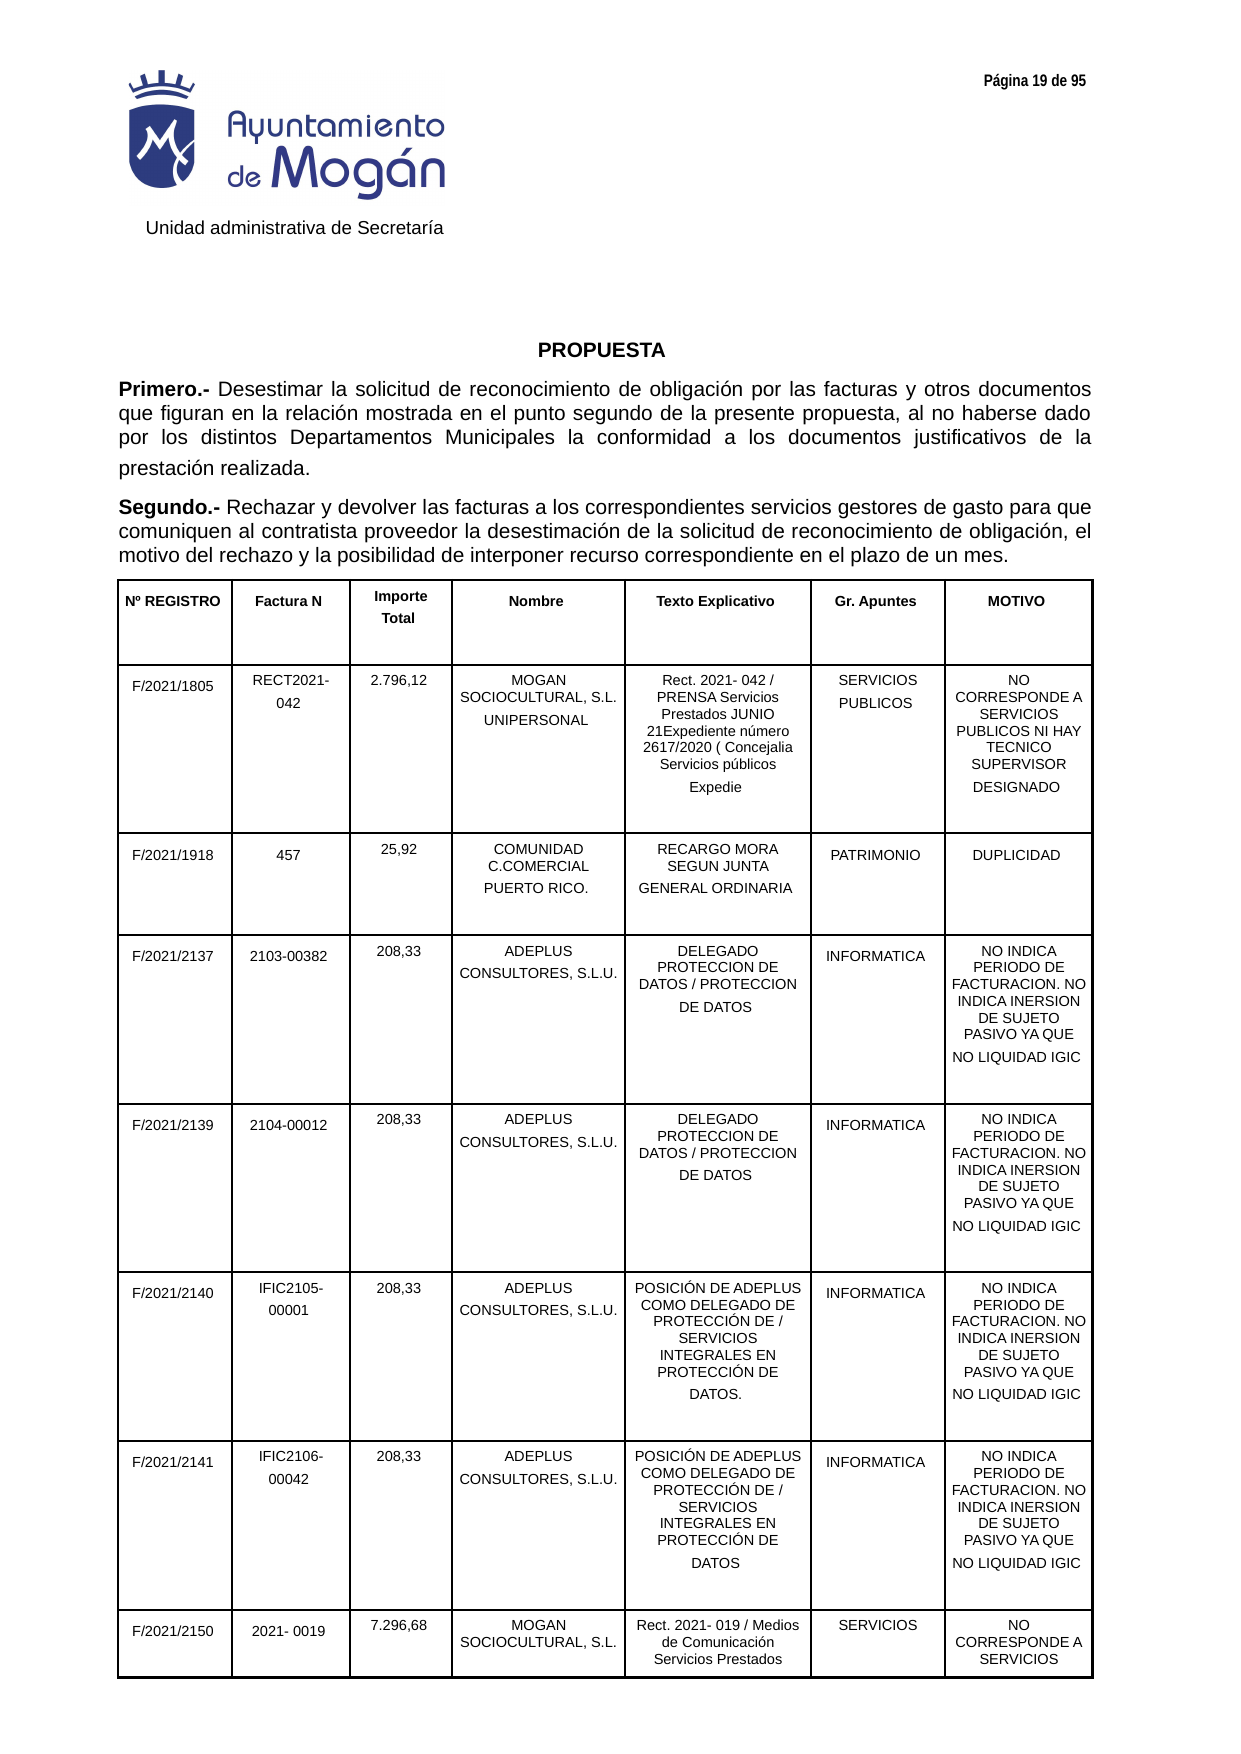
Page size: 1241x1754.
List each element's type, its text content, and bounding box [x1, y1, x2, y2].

table_cell DELEGADO PROTECCION DE DATOS / PROTECCION DE DATOS [626, 1105, 810, 1271]
picture [128, 70, 445, 206]
table_cell RECT2021- 042 [233, 666, 349, 832]
table_cell 208,33 [351, 936, 451, 1102]
table_cell F/2021/2141 [119, 1442, 231, 1608]
table_cell POSICIÓN DE ADEPLUS COMO DELEGADO DE PROTECCIÓN DE / SERVICIOS INTEGRALES EN PROTECCIÓN DE DATOS [626, 1442, 810, 1608]
table_cell F/2021/1805 [119, 666, 231, 832]
table_cell 2103-00382 [233, 936, 349, 1102]
table_header Nombre [453, 581, 624, 664]
table_cell NO CORRESPONDE A SERVICIOS PUBLICOS NI HAY TECNICO SUPERVISOR DESIGNADO [946, 666, 1091, 832]
text Segundo.- Rechazar y devolver las facturas a los correspondientes servicios gestores de gasto para que comuniquen al contratista proveedor la desestimación de la solicitud de reconocimiento de obligación, el motivo del rechazo y la posibilidad de interponer recurso correspondiente en el plazo de un mes. [118, 494, 1092, 566]
table_cell NO CORRESPONDE A SERVICIOS [946, 1611, 1091, 1676]
table_cell 2.796,12 [351, 666, 451, 832]
table_header Gr. Apuntes [812, 581, 944, 664]
table_cell 208,33 [351, 1442, 451, 1608]
table_cell ADEPLUS CONSULTORES, S.L.U. [453, 1442, 624, 1608]
table_cell NO INDICA PERIODO DE FACTURACION. NO INDICA INERSION DE SUJETO PASIVO YA QUE NO LIQUIDAD IGIC [946, 1273, 1091, 1440]
table_cell IFIC2105-00001 [233, 1273, 349, 1440]
table_cell Rect. 2021- 019 / Medios de Comunicación Servicios Prestados [626, 1611, 810, 1676]
table_cell F/2021/2140 [119, 1273, 231, 1440]
table_cell INFORMATICA [812, 1442, 944, 1608]
table_cell 7.296,68 [351, 1611, 451, 1676]
table_cell 208,33 [351, 1105, 451, 1271]
table_cell F/2021/1918 [119, 834, 231, 934]
table_cell MOGAN SOCIOCULTURAL, S.L. UNIPERSONAL [453, 666, 624, 832]
table_header Texto Explicativo [626, 581, 810, 664]
table_cell RECARGO MORA SEGUN JUNTA GENERAL ORDINARIA [626, 834, 810, 934]
table_cell NO INDICA PERIODO DE FACTURACION. NO INDICA INERSION DE SUJETO PASIVO YA QUE NO LIQUIDAD IGIC [946, 1105, 1091, 1271]
table_cell INFORMATICA [812, 1273, 944, 1440]
table_cell Rect. 2021- 042 / PRENSA Servicios Prestados JUNIO 21Expediente número 2617/2020 ( Concejalia Servicios públicos Expedie [626, 666, 810, 832]
table_cell 25,92 [351, 834, 451, 934]
table_cell INFORMATICA [812, 936, 944, 1102]
table_header MOTIVO [946, 581, 1091, 664]
table_cell DUPLICIDAD [946, 834, 1091, 934]
table_header Nº REGISTRO [119, 581, 231, 664]
table_cell COMUNIDAD C.COMERCIAL PUERTO RICO. [453, 834, 624, 934]
table_cell MOGAN SOCIOCULTURAL, S.L. [453, 1611, 624, 1676]
table_cell ADEPLUS CONSULTORES, S.L.U. [453, 936, 624, 1102]
table_cell ADEPLUS CONSULTORES, S.L.U. [453, 1105, 624, 1271]
table_cell ADEPLUS CONSULTORES, S.L.U. [453, 1273, 624, 1440]
text Primero.- Desestimar la solicitud de reconocimiento de obligación por las facturas y otros documentos que figuran en la relación mostrada en el punto segundo de la presente propuesta, al no haberse dado por los distintos Departamentos Municipales la conformidad a los documentos justificativos de la prestación realizada. [118, 377, 1092, 482]
text PROPUESTA [118, 331, 1092, 364]
table_cell SERVICIOS [812, 1611, 944, 1676]
table_cell SERVICIOS PUBLICOS [812, 666, 944, 832]
table_cell 2021- 0019 [233, 1611, 349, 1676]
table_header Importe Total [351, 581, 451, 664]
table_cell DELEGADO PROTECCION DE DATOS / PROTECCION DE DATOS [626, 936, 810, 1102]
table_cell NO INDICA PERIODO DE FACTURACION. NO INDICA INERSION DE SUJETO PASIVO YA QUE NO LIQUIDAD IGIC [946, 1442, 1091, 1608]
table_cell 208,33 [351, 1273, 451, 1440]
table_cell F/2021/2150 [119, 1611, 231, 1676]
table_cell F/2021/2137 [119, 936, 231, 1102]
table_cell INFORMATICA [812, 1105, 944, 1271]
table_cell POSICIÓN DE ADEPLUS COMO DELEGADO DE PROTECCIÓN DE / SERVICIOS INTEGRALES EN PROTECCIÓN DE DATOS. [626, 1273, 810, 1440]
table_cell F/2021/2139 [119, 1105, 231, 1271]
table_cell NO INDICA PERIODO DE FACTURACION. NO INDICA INERSION DE SUJETO PASIVO YA QUE NO LIQUIDAD IGIC [946, 936, 1091, 1102]
table_header Factura N [233, 581, 349, 664]
table_cell 457 [233, 834, 349, 934]
table_cell 2104-00012 [233, 1105, 349, 1271]
table_cell IFIC2106-00042 [233, 1442, 349, 1608]
table_cell PATRIMONIO [812, 834, 944, 934]
